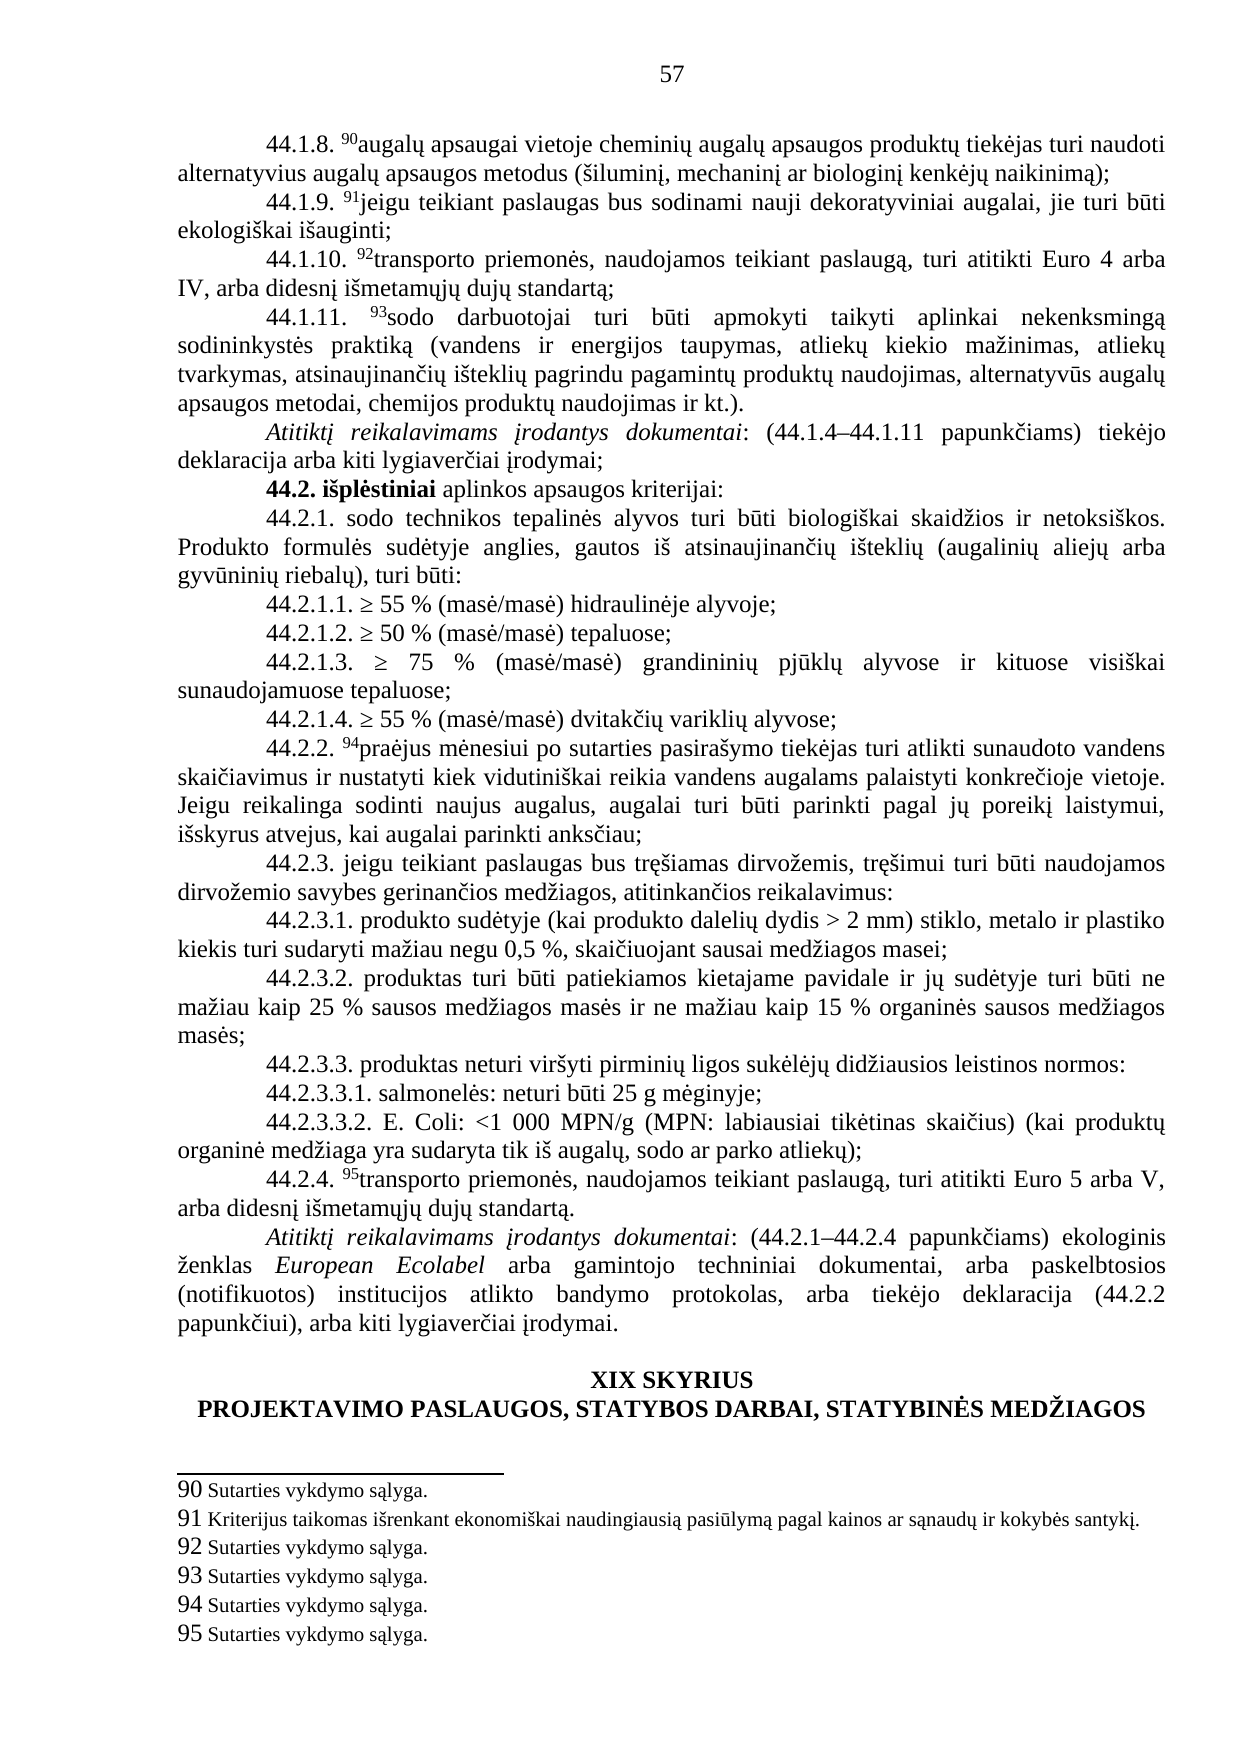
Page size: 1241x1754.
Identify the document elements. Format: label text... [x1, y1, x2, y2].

text 44.2.1. sodo technikos tepalinės alyvos turi būti biologiškai skaidžios ir netoksiškos. Produkto formulės sudėtyje anglies, gautos iš atsinaujinančių išteklių (augalinių aliejų arba gyvūninių riebalų), turi būti: [177, 503, 1166, 589]
text Sutarties vykdymo sąlyga. [177, 1531, 1166, 1560]
text 44.1.8. augalų apsaugai vietoje cheminių augalų apsaugos produktų tiekėjas turi naudoti alternatyvius augalų apsaugos metodus (šiluminį, mechaninį ar biologinį kenkėjų naikinimą); [177, 129, 1166, 187]
text 44.2.1.2. ≥ 50 % (masė/masė) tepaluose; [177, 618, 1166, 647]
text Sutarties vykdymo sąlyga. [177, 1589, 1166, 1618]
text 44.1.11. sodo darbuotojai turi būti apmokyti taikyti aplinkai nekenksmingą sodininkystės praktiką (vandens ir energijos taupymas, atliekų kiekio mažinimas, atliekų tvarkymas, atsinaujinančių išteklių pagrindu pagamintų produktų naudojimas, alternatyvūs augalų apsaugos metodai, chemijos produktų naudojimas ir kt.). [177, 302, 1166, 417]
text 44.2.3.1. produkto sudėtyje (kai produkto dalelių dydis > 2 mm) stiklo, metalo ir plastiko kiekis turi sudaryti mažiau negu 0,5 %, skaičiuojant sausai medžiagos masei; [177, 905, 1166, 963]
text Sutarties vykdymo sąlyga. [177, 1474, 1166, 1503]
text Sutarties vykdymo sąlyga. [177, 1560, 1166, 1589]
text 44.2.1.1. ≥ 55 % (masė/masė) hidraulinėje alyvoje; [177, 589, 1166, 618]
text Kriterijus taikomas išrenkant ekonomiškai naudingiausią pasiūlymą pagal kainos ar sąnaudų ir kokybės santykį. [177, 1503, 1166, 1531]
text 44.2.1.4. ≥ 55 % (masė/masė) dvitakčių variklių alyvose; [177, 704, 1166, 733]
text XIX SKYRIUS [177, 1365, 1166, 1394]
text 44.2.3.2. produktas turi būti patiekiamos kietajame pavidale ir jų sudėtyje turi būti ne mažiau kaip 25 % sausos medžiagos masės ir ne mažiau kaip 15 % organinės sausos medžiagos masės; [177, 963, 1166, 1049]
text 44.2.2. praėjus mėnesiui po sutarties pasirašymo tiekėjas turi atlikti sunaudoto vandens skaičiavimus ir nustatyti kiek vidutiniškai reikia vandens augalams palaistyti konkrečioje vietoje. Jeigu reikalinga sodinti naujus augalus, augalai turi būti parinkti pagal jų poreikį laistymui, išskyrus atvejus, kai augalai parinkti anksčiau; [177, 733, 1166, 848]
text 44.1.10. transporto priemonės, naudojamos teikiant paslaugą, turi atitikti Euro 4 arba IV, arba didesnį išmetamųjų dujų standartą; [177, 244, 1166, 302]
text 44.2.3.3.1. salmonelės: neturi būti 25 g mėginyje; [177, 1078, 1166, 1107]
text Atitiktį reikalavimams įrodantys dokumentai: (44.1.4–44.1.11 papunkčiams) tiekėjo deklaracija arba kiti lygiaverčiai įrodymai; [177, 417, 1166, 474]
text 44.2.1.3. ≥ 75 % (masė/masė) grandininių pjūklų alyvose ir kituose visiškai sunaudojamuose tepaluose; [177, 647, 1166, 704]
text 44.2.4. transporto priemonės, naudojamos teikiant paslaugą, turi atitikti Euro 5 arba V, arba didesnį išmetamųjų dujų standartą. [177, 1164, 1166, 1222]
text Sutarties vykdymo sąlyga. [177, 1618, 1166, 1646]
text 44.2. išplėstiniai aplinkos apsaugos kriterijai: [177, 474, 1166, 503]
text 44.2.3.3.2. E. Coli: <1 000 MPN/g (MPN: labiausiai tikėtinas skaičius) (kai produktų organinė medžiaga yra sudaryta tik iš augalų, sodo ar parko atliekų); [177, 1107, 1166, 1164]
text PROJEKTAVIMO PASLAUGOS, STATYBOS DARBAI, STATYBINĖS MEDŽIAGOS [177, 1394, 1166, 1423]
text 44.2.3. jeigu teikiant paslaugas bus tręšiamas dirvožemis, tręšimui turi būti naudojamos dirvožemio savybes gerinančios medžiagos, atitinkančios reikalavimus: [177, 848, 1166, 905]
text 44.1.9. jeigu teikiant paslaugas bus sodinami nauji dekoratyviniai augalai, jie turi būti ekologiškai išauginti; [177, 187, 1166, 244]
text Atitiktį reikalavimams įrodantys dokumentai: (44.2.1–44.2.4 papunkčiams) ekologinis ženklas European Ecolabel arba gamintojo techniniai dokumentai, arba paskelbtosios (notifikuotos) institucijos atlikto bandymo protokolas, arba tiekėjo deklaracija (44.2.2 papunkčiui), arba kiti lygiaverčiai įrodymai. [177, 1222, 1166, 1337]
text 44.2.3.3. produktas neturi viršyti pirminių ligos sukėlėjų didžiausios leistinos normos: [177, 1049, 1166, 1078]
